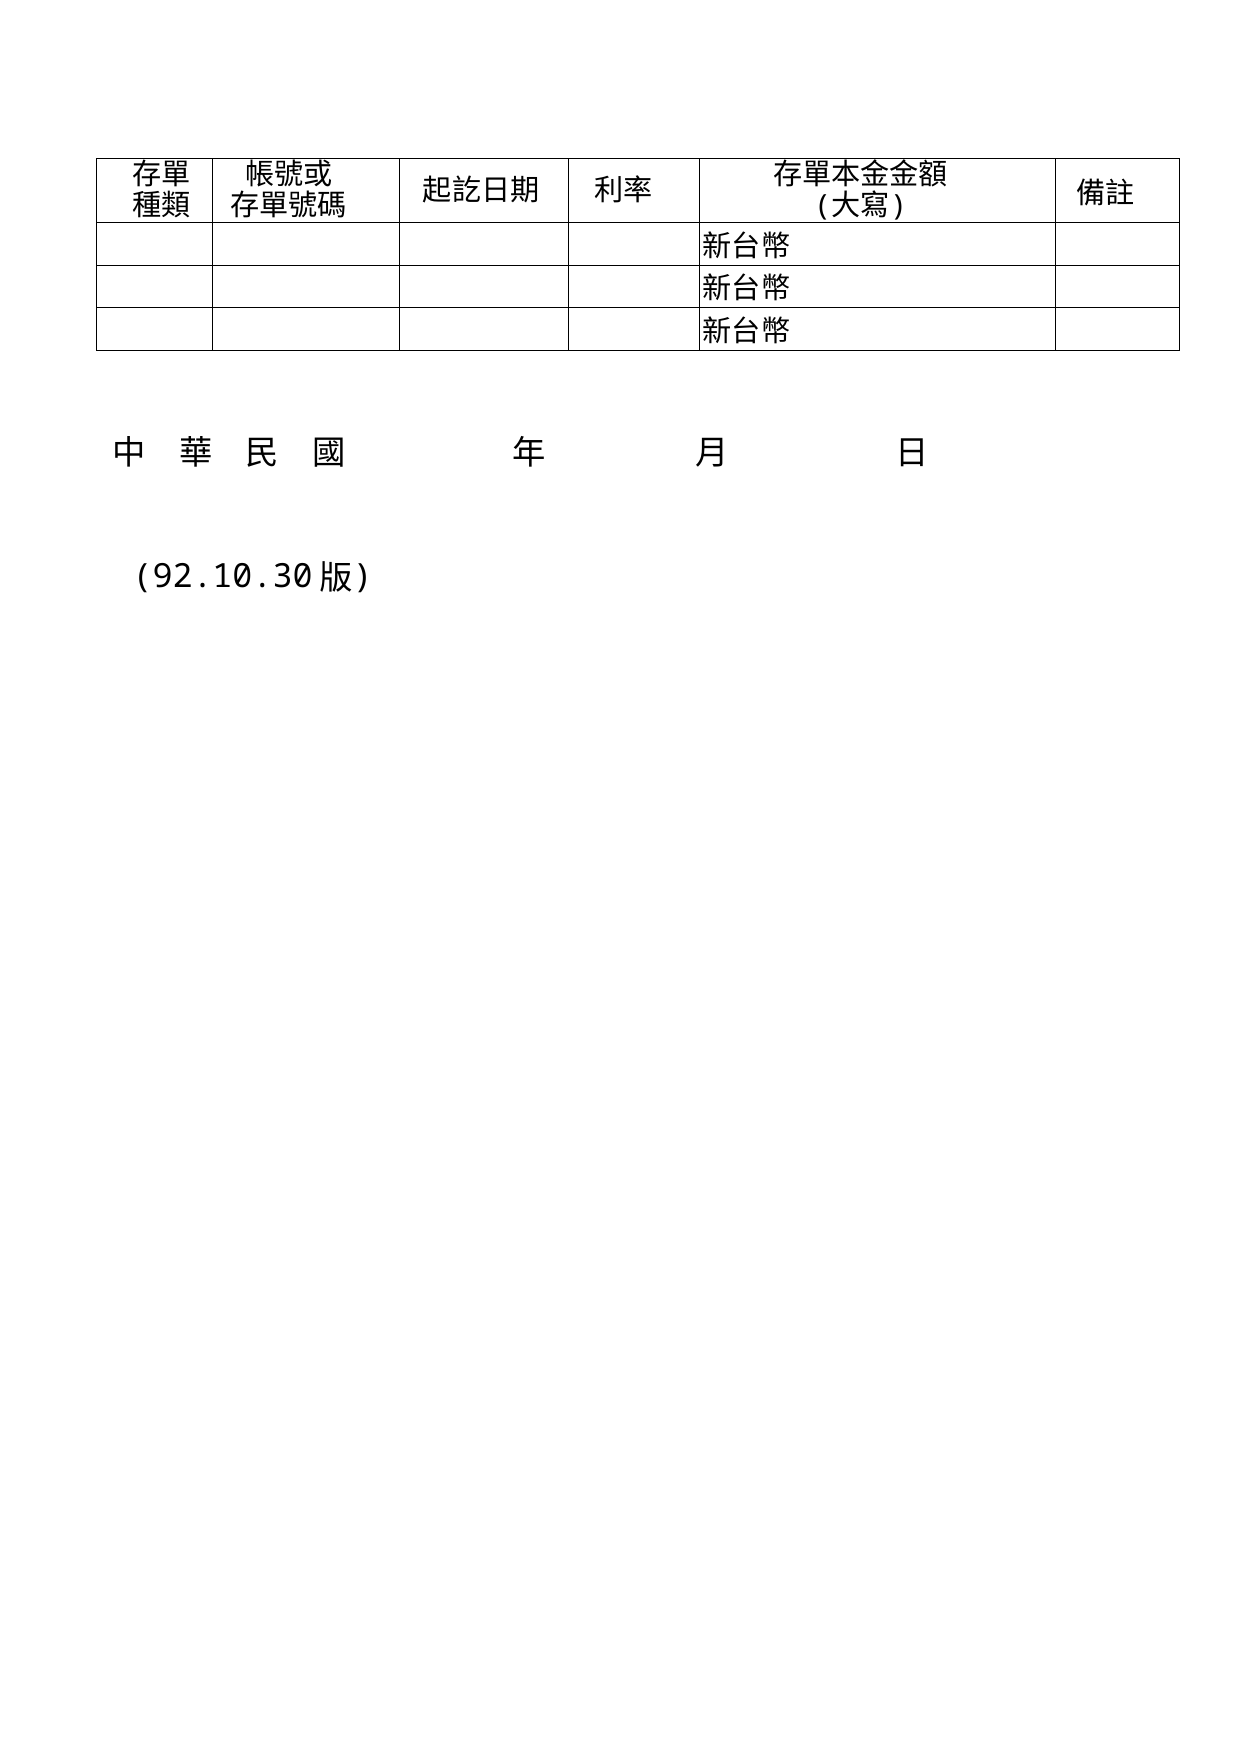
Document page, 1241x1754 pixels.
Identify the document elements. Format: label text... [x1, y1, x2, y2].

table_cell [400, 266, 568, 307]
table_header 利率 [569, 159, 699, 222]
table_cell [213, 223, 399, 264]
table_cell 新台幣 [700, 308, 1055, 350]
table_header 存單本金金額 (大寫) [700, 159, 1055, 222]
table_cell [400, 223, 568, 264]
table_cell [400, 308, 568, 350]
table_cell [569, 266, 699, 307]
table_cell [1056, 223, 1179, 264]
text 中 華 民 國 年 月 日 [75, 408, 1053, 471]
text (92.10.30版) [75, 533, 1053, 596]
table_cell 新台幣 [700, 266, 1055, 307]
table_cell [97, 308, 212, 350]
table_header 起訖日期 [400, 159, 568, 222]
table_cell 新台幣 [700, 223, 1055, 264]
table_cell [97, 266, 212, 307]
table_cell [97, 223, 212, 264]
table_cell [213, 308, 399, 350]
table_cell [1056, 308, 1179, 350]
table_header 帳號或 存單號碼 [213, 159, 399, 222]
table_cell [569, 308, 699, 350]
table_header 存單 種類 [97, 159, 212, 222]
table_cell [213, 266, 399, 307]
table_cell [569, 223, 699, 264]
table_header 備註 [1056, 159, 1179, 222]
table_cell [1056, 266, 1179, 307]
